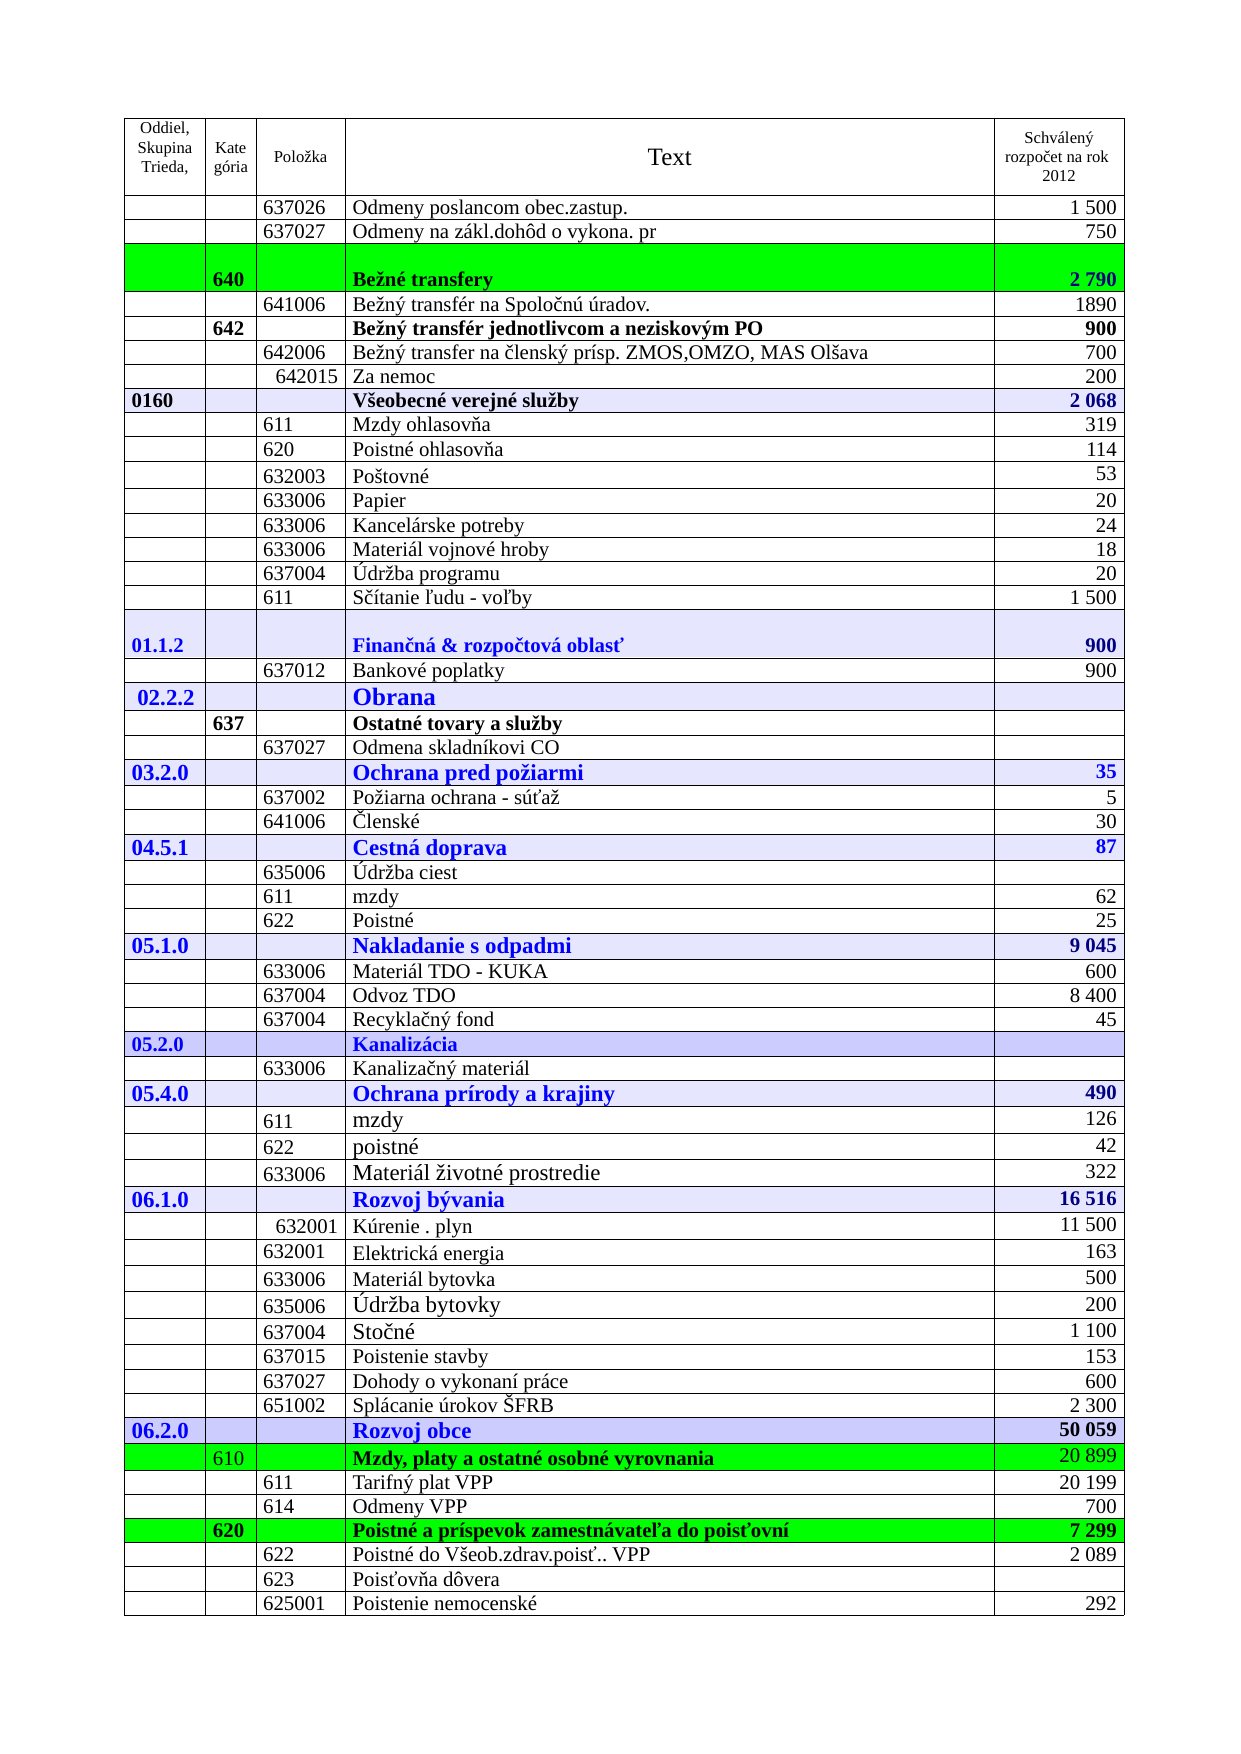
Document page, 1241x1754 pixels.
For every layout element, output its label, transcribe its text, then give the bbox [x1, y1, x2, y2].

table_cell [125, 365, 205, 388]
table_cell 642015 [257, 365, 345, 388]
table_cell [206, 1160, 256, 1186]
table_cell Poistné a príspevok zamestnávateľa do poisťovní [346, 1519, 994, 1542]
table_cell Kúrenie . plyn [346, 1213, 994, 1238]
table_cell Schválený rozpočet na rok 2012 [995, 119, 1124, 195]
table_cell [206, 365, 256, 388]
table_cell 04.5.1 [125, 835, 205, 860]
table_cell [206, 1370, 256, 1393]
table_cell [125, 1292, 205, 1318]
table_cell 750 [995, 220, 1124, 243]
table_cell Materiál TDO - KUKA [346, 960, 994, 983]
table_cell [206, 960, 256, 983]
table_cell Ochrana pred požiarmi [346, 760, 994, 785]
table_cell [125, 659, 205, 682]
table_cell Papier [346, 489, 994, 512]
table_cell [125, 960, 205, 983]
table_cell Odvoz TDO [346, 984, 994, 1007]
table_cell 16 516 [995, 1187, 1124, 1212]
table_cell 1 500 [995, 586, 1124, 609]
table_cell Bežný transfér na Spoločnú úradov. [346, 292, 994, 316]
table_cell [206, 1543, 256, 1566]
table_cell [206, 196, 256, 219]
table_cell 11 500 [995, 1213, 1124, 1238]
table_cell [125, 341, 205, 364]
table_cell [125, 736, 205, 759]
table_cell Materiál životné prostredie [346, 1160, 994, 1186]
table_cell 25 [995, 909, 1124, 932]
table_cell [125, 244, 205, 291]
table_cell 633006 [257, 489, 345, 512]
table_cell [257, 389, 345, 412]
table_cell Členské [346, 810, 994, 833]
table_cell Všeobecné verejné služby [346, 389, 994, 412]
table_cell [206, 1008, 256, 1031]
table_cell 114 [995, 437, 1124, 461]
table_cell [206, 1057, 256, 1080]
table_cell [125, 1592, 205, 1615]
table_cell [206, 1134, 256, 1159]
table_cell 20 899 [995, 1444, 1124, 1470]
table_cell [257, 610, 345, 657]
table_cell 126 [995, 1107, 1124, 1133]
table_cell 1 100 [995, 1319, 1124, 1344]
table_cell 5 [995, 786, 1124, 809]
table_cell 641006 [257, 292, 345, 316]
table_cell [257, 711, 345, 734]
table_cell 153 [995, 1345, 1124, 1368]
table_cell Požiarna ochrana - súťaž [346, 786, 994, 809]
table_cell 611 [257, 1471, 345, 1494]
table_cell 292 [995, 1592, 1124, 1615]
table_cell 200 [995, 365, 1124, 388]
table_cell [125, 861, 205, 884]
table_cell 900 [995, 317, 1124, 340]
table_cell [125, 413, 205, 436]
table_cell 2 089 [995, 1543, 1124, 1566]
table_cell 637 [206, 711, 256, 734]
table_cell 640 [206, 244, 256, 291]
table_cell [257, 1187, 345, 1212]
table_cell Údržba programu [346, 562, 994, 585]
table_cell [995, 1032, 1124, 1056]
table_cell 632001 [257, 1240, 345, 1265]
table_cell Obrana [346, 683, 994, 710]
table_cell Rozvoj bývania [346, 1187, 994, 1212]
table_cell Materiál vojnové hroby [346, 538, 994, 561]
table_cell [125, 711, 205, 734]
table_cell 637004 [257, 1008, 345, 1031]
table_cell 632001 [257, 1213, 345, 1238]
table_cell [257, 683, 345, 710]
table_cell Údržba ciest [346, 861, 994, 884]
table_cell Kancelárske potreby [346, 514, 994, 537]
table_cell 7 299 [995, 1519, 1124, 1542]
table_cell 642 [206, 317, 256, 340]
table_cell Položka [257, 119, 345, 195]
table_cell [206, 861, 256, 884]
table_cell [125, 984, 205, 1007]
table_cell [995, 1057, 1124, 1080]
table_cell [206, 462, 256, 488]
table_cell 45 [995, 1008, 1124, 1031]
table_cell Cestná doprava [346, 835, 994, 860]
table_cell [206, 586, 256, 609]
table_cell 9 045 [995, 934, 1124, 959]
table_cell [206, 1394, 256, 1417]
table_cell [257, 1081, 345, 1106]
table_cell [206, 1567, 256, 1591]
table_cell [125, 1319, 205, 1344]
table_cell 610 [206, 1444, 256, 1470]
table_cell 633006 [257, 538, 345, 561]
table_cell Finančná & rozpočtová oblasť [346, 610, 994, 657]
table_cell 642006 [257, 341, 345, 364]
table_cell [206, 1495, 256, 1518]
table_cell [206, 437, 256, 461]
table_cell Stočné [346, 1319, 994, 1344]
table_cell Poistenie stavby [346, 1345, 994, 1368]
table_cell 622 [257, 1134, 345, 1159]
table_cell 62 [995, 885, 1124, 908]
table_cell [125, 514, 205, 537]
table_cell 637012 [257, 659, 345, 682]
table_cell Odmeny VPP [346, 1495, 994, 1518]
table_cell 620 [206, 1519, 256, 1542]
table_cell Poisťovňa dôvera [346, 1567, 994, 1591]
table_cell 2 300 [995, 1394, 1124, 1417]
table_cell poistné [346, 1134, 994, 1159]
table_cell [125, 462, 205, 488]
table_cell 633006 [257, 1266, 345, 1291]
table_cell 635006 [257, 861, 345, 884]
table_cell [206, 659, 256, 682]
table_cell [206, 1187, 256, 1212]
table_cell Sčítanie ľudu - voľby [346, 586, 994, 609]
table_cell 30 [995, 810, 1124, 833]
table_cell [257, 244, 345, 291]
table_cell [125, 220, 205, 243]
table_cell 03.2.0 [125, 760, 205, 785]
table_cell [125, 1495, 205, 1518]
table_cell 623 [257, 1567, 345, 1591]
table_cell 05.4.0 [125, 1081, 205, 1106]
table_cell Bežný transfér jednotlivcom a neziskovým PO [346, 317, 994, 340]
table_cell [206, 413, 256, 436]
table_cell 2 068 [995, 389, 1124, 412]
table_cell 625001 [257, 1592, 345, 1615]
table_cell [257, 1519, 345, 1542]
table_cell 50 059 [995, 1418, 1124, 1443]
table_cell 637004 [257, 984, 345, 1007]
table_cell 700 [995, 341, 1124, 364]
table_cell [206, 1319, 256, 1344]
table_cell Poštovné [346, 462, 994, 488]
table_cell [206, 1266, 256, 1291]
table_cell 651002 [257, 1394, 345, 1417]
table_cell 05.2.0 [125, 1032, 205, 1056]
table_cell [125, 1519, 205, 1542]
table_cell [125, 1345, 205, 1368]
table_cell 1890 [995, 292, 1124, 316]
table_cell Bankové poplatky [346, 659, 994, 682]
table_cell [206, 760, 256, 785]
table_cell [206, 810, 256, 833]
table_cell Mzdy ohlasovňa [346, 413, 994, 436]
table_cell Odmeny poslancom obec.zastup. [346, 196, 994, 219]
table_cell [206, 934, 256, 959]
table_cell Tarifný plat VPP [346, 1471, 994, 1494]
table_cell 18 [995, 538, 1124, 561]
table_cell Ochrana prírody a krajiny [346, 1081, 994, 1106]
table_cell [125, 1543, 205, 1566]
table_cell 611 [257, 413, 345, 436]
table_cell 163 [995, 1240, 1124, 1265]
table_cell 633006 [257, 514, 345, 537]
table_cell [125, 1107, 205, 1133]
table_cell [125, 586, 205, 609]
table_cell 0160 [125, 389, 205, 412]
table_cell [125, 1240, 205, 1265]
table_cell [125, 1370, 205, 1393]
table_cell [206, 1032, 256, 1056]
table_cell Poistné do Všeob.zdrav.poisť.. VPP [346, 1543, 994, 1566]
table_cell Elektrická energia [346, 1240, 994, 1265]
table_cell Mzdy, platy a ostatné osobné vyrovnania [346, 1444, 994, 1470]
table_cell [995, 711, 1124, 734]
table_cell 35 [995, 760, 1124, 785]
table_cell [125, 1266, 205, 1291]
table_cell 622 [257, 1543, 345, 1566]
table_cell [125, 1057, 205, 1080]
table_cell 620 [257, 437, 345, 461]
table_cell 614 [257, 1495, 345, 1518]
table_cell [257, 1444, 345, 1470]
table_cell Za nemoc [346, 365, 994, 388]
table_cell 319 [995, 413, 1124, 436]
table_cell [125, 1567, 205, 1591]
table_cell Odmeny na zákl.dohôd o vykona. pr [346, 220, 994, 243]
table_cell Bežný transfer na členský prísp. ZMOS,OMZO, MAS Olšava [346, 341, 994, 364]
table_cell 02.2.2 [125, 683, 205, 710]
table_cell 06.1.0 [125, 1187, 205, 1212]
table_cell 637002 [257, 786, 345, 809]
table_cell [206, 292, 256, 316]
table_cell 322 [995, 1160, 1124, 1186]
table_cell [125, 786, 205, 809]
table_cell 05.1.0 [125, 934, 205, 959]
table_cell Poistné ohlasovňa [346, 437, 994, 461]
table_cell Materiál bytovka [346, 1266, 994, 1291]
table_cell [206, 562, 256, 585]
table_cell [995, 683, 1124, 710]
table_cell Dohody o vykonaní práce [346, 1370, 994, 1393]
table_cell 633006 [257, 1057, 345, 1080]
table_cell 633006 [257, 1160, 345, 1186]
table_cell 637027 [257, 1370, 345, 1393]
table_cell 24 [995, 514, 1124, 537]
table_cell [125, 1471, 205, 1494]
table_cell [125, 1134, 205, 1159]
table_cell [206, 1345, 256, 1368]
table_cell 637015 [257, 1345, 345, 1368]
table_cell [125, 1160, 205, 1186]
table_cell Údržba bytovky [346, 1292, 994, 1318]
table_cell [257, 1032, 345, 1056]
table_cell [995, 736, 1124, 759]
table_cell [125, 538, 205, 561]
table_cell 500 [995, 1266, 1124, 1291]
table_cell 06.2.0 [125, 1418, 205, 1443]
table_cell 53 [995, 462, 1124, 488]
table_cell [206, 1240, 256, 1265]
table_cell Kanalizácia [346, 1032, 994, 1056]
table_cell Oddiel, Skupina Trieda, [125, 119, 205, 195]
table_cell 490 [995, 1081, 1124, 1106]
table_cell [206, 885, 256, 908]
table_cell 637026 [257, 196, 345, 219]
table_cell [206, 786, 256, 809]
table_cell 637004 [257, 1319, 345, 1344]
table_cell 611 [257, 1107, 345, 1133]
table_cell 632003 [257, 462, 345, 488]
table_cell [206, 835, 256, 860]
table_cell [206, 389, 256, 412]
table_cell [257, 1418, 345, 1443]
table_cell [125, 562, 205, 585]
table_cell 900 [995, 659, 1124, 682]
table_cell [125, 292, 205, 316]
table_cell Kate gória [206, 119, 256, 195]
table_cell Poistné [346, 909, 994, 932]
table_cell 87 [995, 835, 1124, 860]
table_cell [206, 683, 256, 710]
table_cell 2 790 [995, 244, 1124, 291]
table_cell mzdy [346, 1107, 994, 1133]
table_cell 900 [995, 610, 1124, 657]
table_cell [257, 934, 345, 959]
table_cell 20 [995, 489, 1124, 512]
table_cell 01.1.2 [125, 610, 205, 657]
table_cell 635006 [257, 1292, 345, 1318]
table_cell [206, 1418, 256, 1443]
table_cell Kanalizačný materiál [346, 1057, 994, 1080]
table_cell [206, 489, 256, 512]
table_cell 637027 [257, 736, 345, 759]
table_cell 641006 [257, 810, 345, 833]
table_cell [206, 341, 256, 364]
table_cell 637004 [257, 562, 345, 585]
table_cell Rozvoj obce [346, 1418, 994, 1443]
table_cell [206, 909, 256, 932]
table_cell 622 [257, 909, 345, 932]
table_cell [206, 220, 256, 243]
table_cell [125, 909, 205, 932]
table_cell 700 [995, 1495, 1124, 1518]
table_cell [206, 610, 256, 657]
table_cell Odmena skladníkovi CO [346, 736, 994, 759]
table_cell [206, 1592, 256, 1615]
table_cell [125, 489, 205, 512]
table_cell [206, 1081, 256, 1106]
table_cell [257, 317, 345, 340]
table_cell 600 [995, 1370, 1124, 1393]
table_cell Nakladanie s odpadmi [346, 934, 994, 959]
table_cell 611 [257, 885, 345, 908]
table_cell [125, 1394, 205, 1417]
table_cell 200 [995, 1292, 1124, 1318]
table_cell [206, 1471, 256, 1494]
table_cell 1 500 [995, 196, 1124, 219]
table_cell [995, 861, 1124, 884]
table_cell Bežné transfery [346, 244, 994, 291]
table_cell Ostatné tovary a služby [346, 711, 994, 734]
table_cell [125, 885, 205, 908]
table_cell [206, 514, 256, 537]
table_cell Recyklačný fond [346, 1008, 994, 1031]
table_cell [206, 1292, 256, 1318]
table_cell Splácanie úrokov ŠFRB [346, 1394, 994, 1417]
table_cell [206, 1213, 256, 1238]
table_cell 637027 [257, 220, 345, 243]
table_cell [206, 1107, 256, 1133]
table_cell [125, 810, 205, 833]
table_cell [125, 1008, 205, 1031]
table_cell [125, 1213, 205, 1238]
table_cell [206, 538, 256, 561]
table_cell 8 400 [995, 984, 1124, 1007]
table_cell [206, 736, 256, 759]
table_cell 42 [995, 1134, 1124, 1159]
table_cell [257, 835, 345, 860]
table_cell [125, 437, 205, 461]
table_cell 20 199 [995, 1471, 1124, 1494]
table_cell [125, 196, 205, 219]
table_cell mzdy [346, 885, 994, 908]
table_cell 20 [995, 562, 1124, 585]
table_cell [206, 984, 256, 1007]
table_cell [995, 1567, 1124, 1591]
table_cell Text [346, 119, 994, 195]
table_cell 611 [257, 586, 345, 609]
table_cell 633006 [257, 960, 345, 983]
table_cell [125, 1444, 205, 1470]
table_cell Poistenie nemocenské [346, 1592, 994, 1615]
table_cell 600 [995, 960, 1124, 983]
table_cell [257, 760, 345, 785]
table_cell [125, 317, 205, 340]
